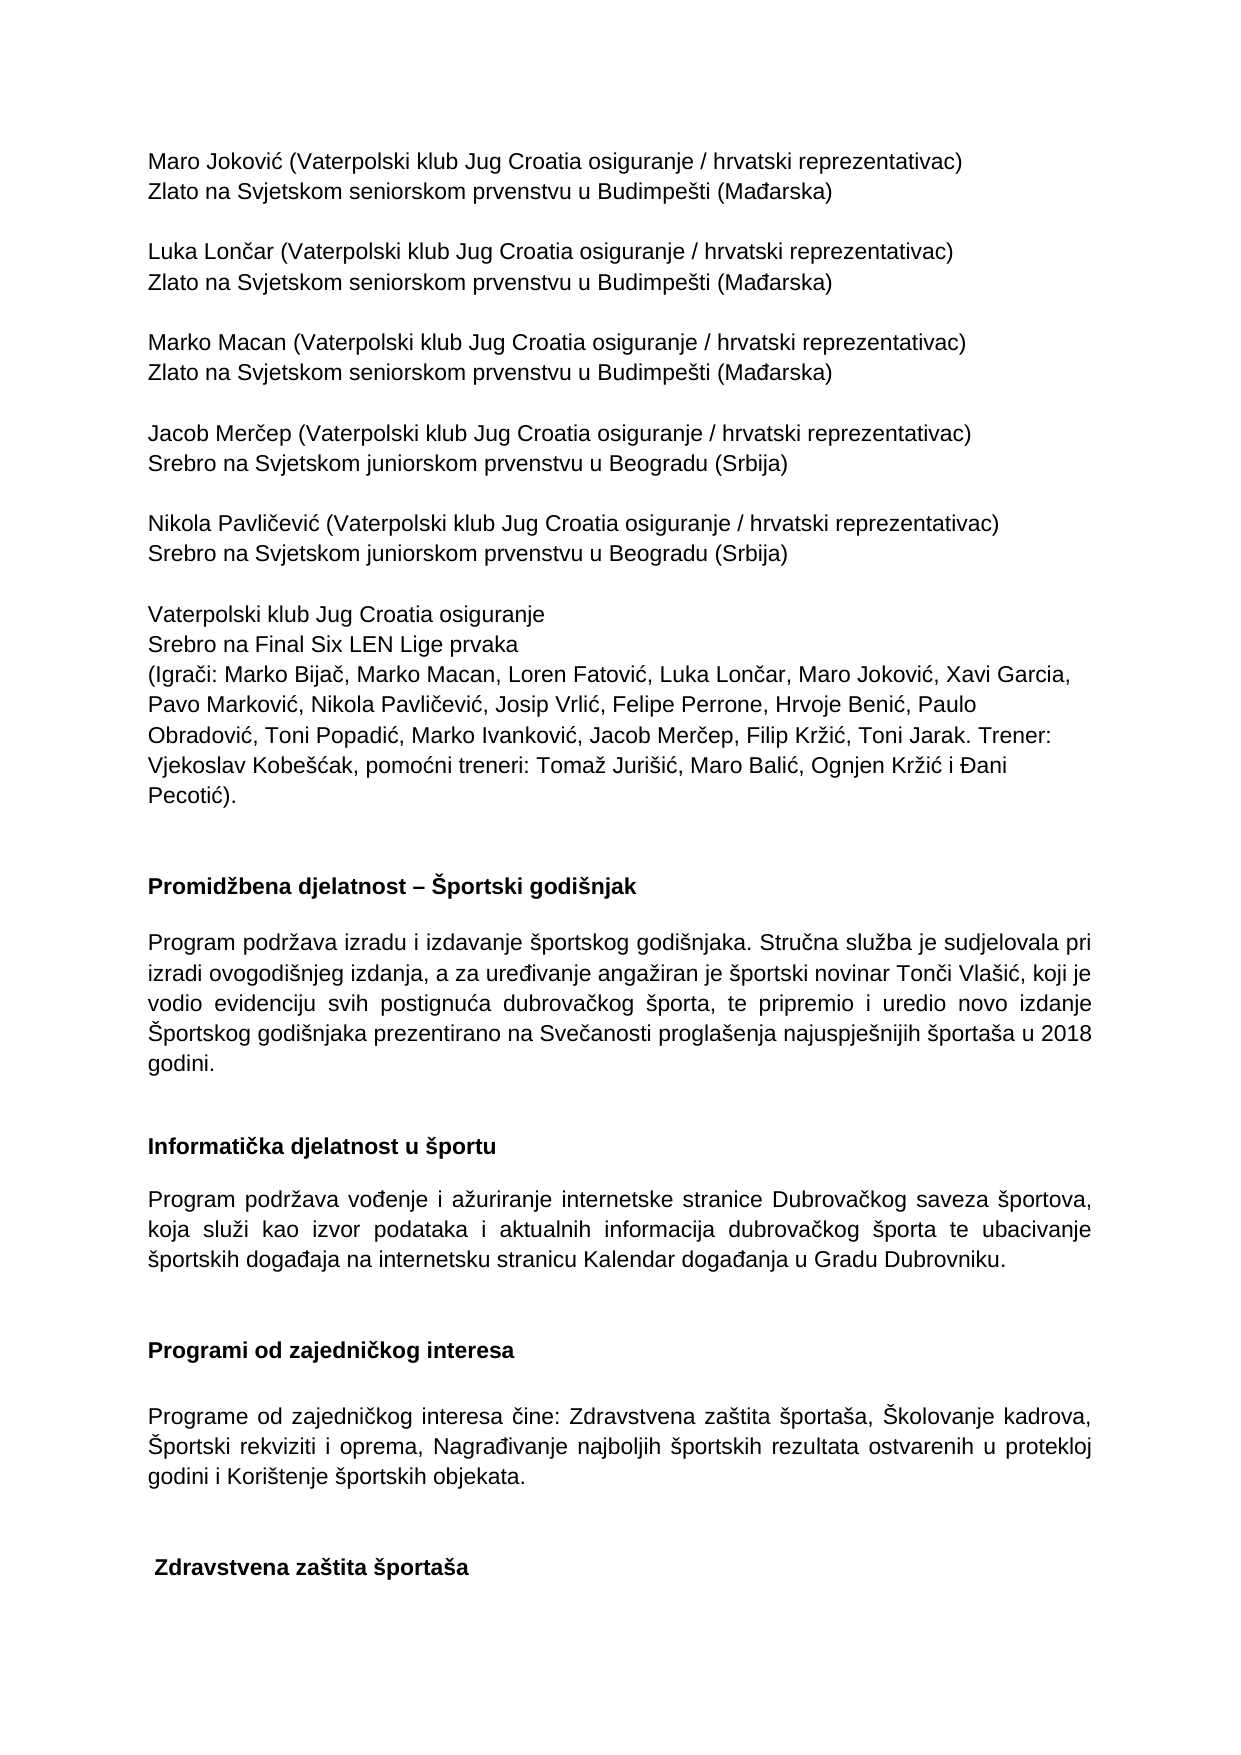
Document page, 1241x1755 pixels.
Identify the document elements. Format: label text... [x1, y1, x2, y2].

text Maro Joković (Vaterpolski klub Jug Croatia osiguranje / hrvatski reprezentativac) [148, 148, 1093, 174]
text (Igrači: Marko Bijač, Marko Macan, Loren Fatović, Luka Lončar, Maro Joković, Xavi Garcia, Pavo Marković, Nikola Pavličević, Josip Vrlić, Felipe Perrone, Hrvoje Benić, Paulo Obradović, Toni Popadić, Marko Ivanković, Jacob Merčep, Filip Kržić, Toni Jarak. Trener: Vjekoslav Kobešćak, pomoćni treneri: Tomaž Jurišić, Maro Balić, Ognjen Kržić i Đani Pecotić). [148, 661, 1093, 808]
text Jacob Merčep (Vaterpolski klub Jug Croatia osiguranje / hrvatski reprezentativac) [148, 419, 1093, 446]
text Srebro na Svjetskom juniorskom prvenstvu u Beogradu (Srbija) [148, 540, 1093, 567]
text Program podržava vođenje i ažuriranje internetske stranice Dubrovačkog saveza športova, koja služi kao izvor podataka i aktualnih informacija dubrovačkog športa te ubacivanje športskih događaja na internetsku stranicu Kalendar događanja u Gradu Dubrovniku. [148, 1186, 1093, 1272]
subtitle Promidžbena djelatnost – Športski godišnjak [148, 873, 1093, 899]
text Vaterpolski klub Jug Croatia osiguranje [148, 601, 1093, 627]
text Marko Macan (Vaterpolski klub Jug Croatia osiguranje / hrvatski reprezentativac) [148, 329, 1093, 355]
subtitle Informatička djelatnost u športu [148, 1133, 1093, 1159]
text Srebro na Svjetskom juniorskom prvenstvu u Beogradu (Srbija) [148, 450, 1093, 476]
text Srebro na Final Six LEN Lige prvaka [148, 631, 1093, 657]
text Zlato na Svjetskom seniorskom prvenstvu u Budimpešti (Mađarska) [148, 178, 1093, 204]
subtitle Zdravstvena zaštita športaša [148, 1554, 1093, 1580]
subtitle Programi od zajedničkog interesa [148, 1337, 1093, 1363]
text Zlato na Svjetskom seniorskom prvenstvu u Budimpešti (Mađarska) [148, 359, 1093, 386]
text Program podržava izradu i izdavanje športskog godišnjaka. Stručna služba je sudjelovala pri izradi ovogodišnjeg izdanja, a za uređivanje angažiran je športski novinar Tonči Vlašić, koji je vodio evidenciju svih postignuća dubrovačkog športa, te pripremio i uredio novo izdanje Športskog godišnjaka prezentirano na Svečanosti proglašenja najuspješnijih športaša u 2018 godini. [148, 929, 1093, 1076]
text Programe od zajedničkog interesa čine: Zdravstvena zaštita športaša, Školovanje kadrova, Športski rekviziti i oprema, Nagrađivanje najboljih športskih rezultata ostvarenih u protekloj godini i Korištenje športskih objekata. [148, 1403, 1093, 1489]
text Zlato na Svjetskom seniorskom prvenstvu u Budimpešti (Mađarska) [148, 268, 1093, 295]
text Nikola Pavličević (Vaterpolski klub Jug Croatia osiguranje / hrvatski reprezentativac) [148, 510, 1093, 537]
text Luka Lončar (Vaterpolski klub Jug Croatia osiguranje / hrvatski reprezentativac) [148, 238, 1093, 265]
